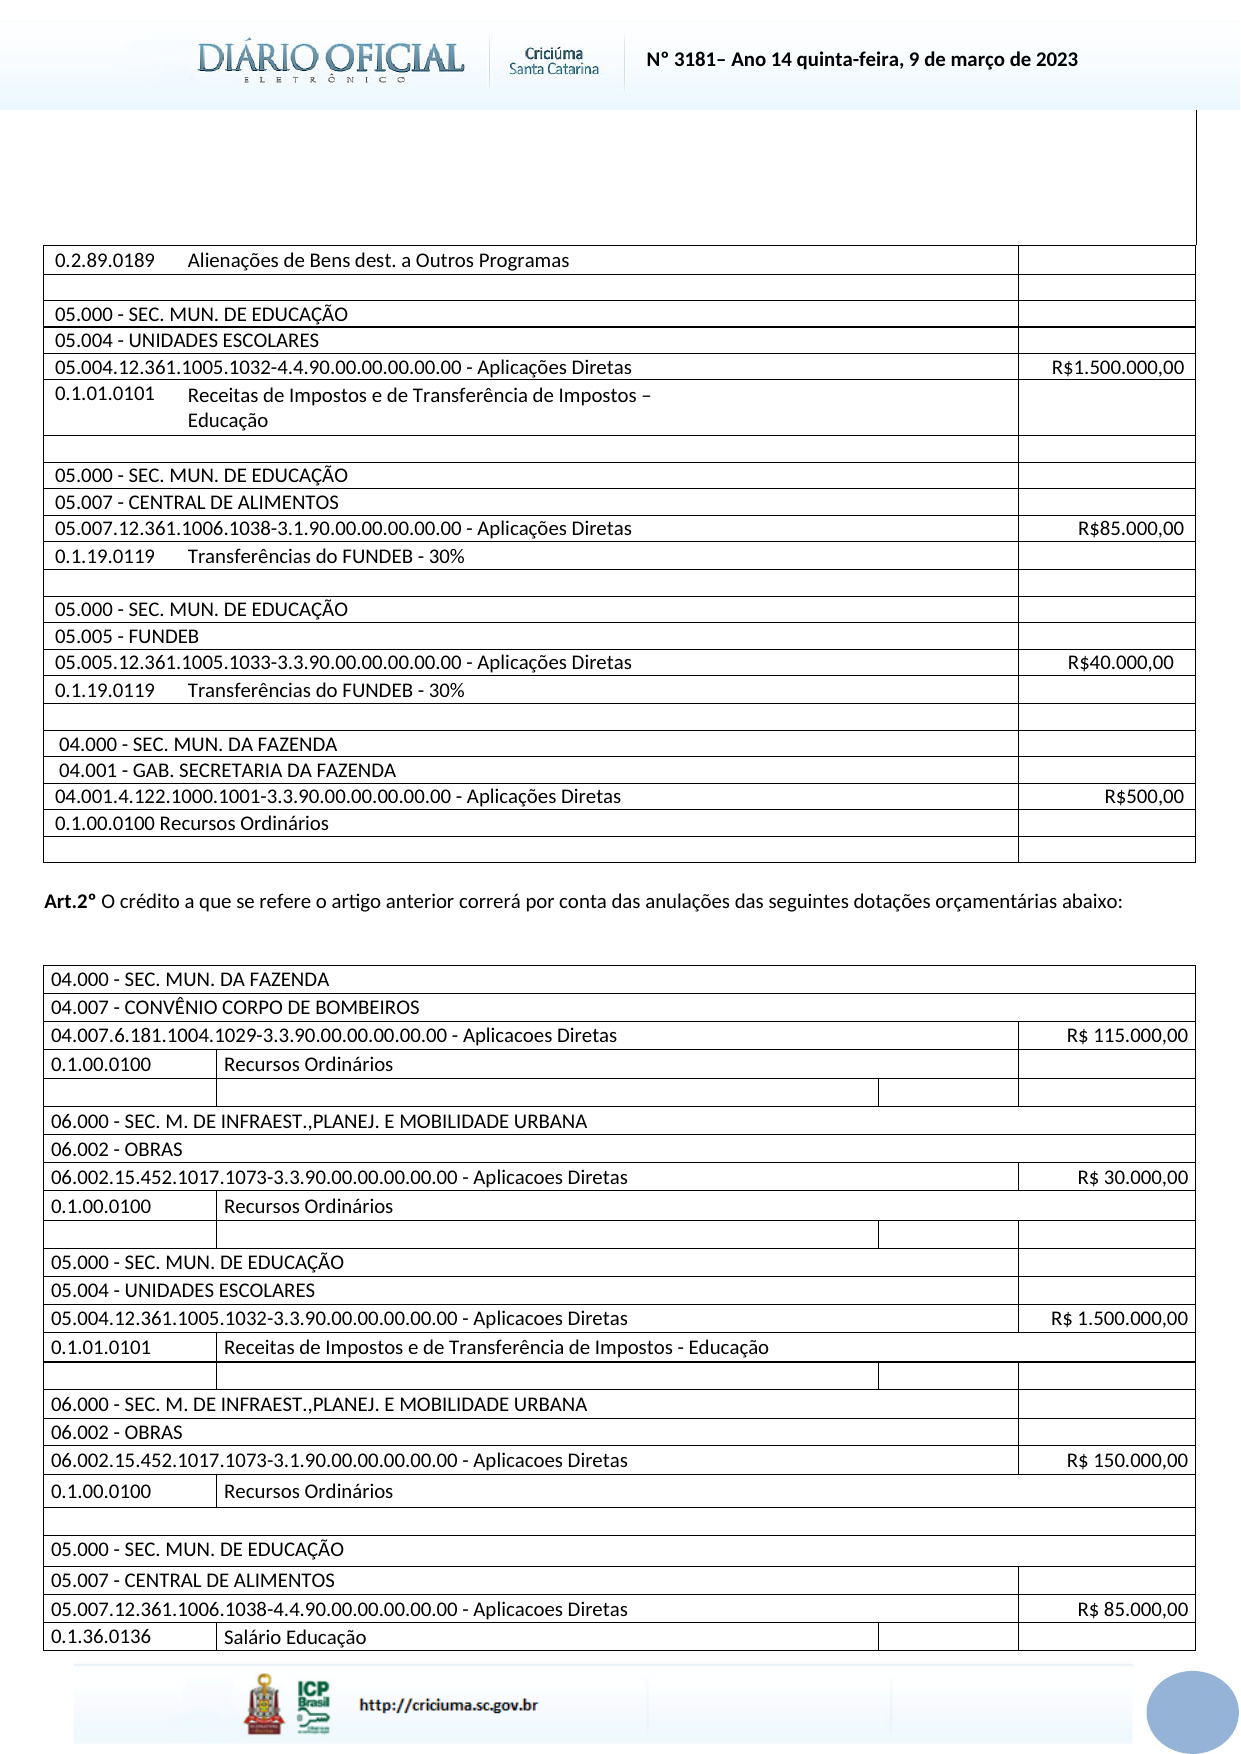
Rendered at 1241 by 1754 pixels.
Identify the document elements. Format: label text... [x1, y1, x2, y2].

table_cell 04.007 - CONVÊNIO CORPO DE BOMBEIROS [44, 994, 1195, 1021]
table_cell [44, 436, 1018, 462]
table_cell [1019, 810, 1195, 836]
table_cell [1019, 301, 1195, 326]
table_header Transferências do FUNDEB - 30% [188, 676, 1018, 703]
table_cell [44, 837, 1018, 862]
table_cell [1019, 1567, 1195, 1594]
table_cell R$ 115.000,00 [1019, 1022, 1195, 1049]
table_cell [1019, 1079, 1195, 1106]
table_cell [1019, 1249, 1195, 1276]
table_cell [1019, 275, 1195, 300]
table_cell [217, 1221, 878, 1248]
table_cell 05.004.12.361.1005.1032-3.3.90.00.00.00.00.00 - Aplicacoes Diretas [44, 1305, 1018, 1332]
table_header Transferências do FUNDEB - 30% [188, 542, 1018, 569]
table_cell 0.1.00.0100 [44, 1191, 216, 1220]
table_header 0.2.89.0189 [55, 246, 188, 273]
table_cell 06.002 - OBRAS [44, 1135, 1195, 1162]
table_cell 05.000 - SEC. MUN. DE EDUCAÇÃO [44, 1536, 1195, 1566]
table_cell R$85.000,00 [1019, 516, 1195, 541]
table_cell 04.007.6.181.1004.1029-3.3.90.00.00.00.00.00 - Aplicacoes Diretas [44, 1022, 1018, 1049]
table_cell R$40.000,00 [1019, 650, 1195, 675]
table_cell [44, 246, 55, 273]
table_cell 0.1.01.0101 [44, 1333, 216, 1361]
table_cell 04.001 - GAB. SECRETARIA DA FAZENDA [44, 757, 1018, 783]
table_cell [1019, 1363, 1195, 1389]
table_header Alienações de Bens dest. a Outros Programas [188, 246, 1018, 273]
table_cell 06.000 - SEC. M. DE INFRAEST.,PLANEJ. E MOBILIDADE URBANA [44, 1390, 1018, 1417]
table_cell R$ 30.000,00 [1019, 1163, 1195, 1190]
table_cell 05.004 - UNIDADES ESCOLARES [44, 328, 1018, 353]
table_cell [1019, 246, 1195, 273]
table_cell [1019, 704, 1195, 730]
table_cell Recursos Ordinários [217, 1191, 1195, 1220]
table_header 0.1.19.0119 [55, 542, 188, 569]
table_cell 06.002 - OBRAS [44, 1419, 1018, 1445]
table_cell [1019, 1050, 1195, 1078]
table_header Receitas de Impostos e de Transferência de Impostos – Educação [188, 380, 1018, 435]
table_cell 05.004.12.361.1005.1032-4.4.90.00.00.00.00.00 - Aplicações Diretas [44, 354, 1018, 379]
table_cell R$1.500.000,00 [1019, 354, 1195, 379]
table_header 0.1.01.0101 [55, 380, 188, 435]
table_cell [44, 380, 55, 435]
table_cell [1019, 1623, 1195, 1650]
table_cell 06.002.15.452.1017.1073-3.3.90.00.00.00.00.00 - Aplicacoes Diretas [44, 1163, 1018, 1190]
table_cell Recursos Ordinários [217, 1050, 1018, 1078]
table_cell [1019, 1419, 1195, 1445]
table_cell 06.002.15.452.1017.1073-3.1.90.00.00.00.00.00 - Aplicacoes Diretas [44, 1446, 1018, 1473]
table_cell [44, 1079, 216, 1106]
table_cell R$ 150.000,00 [1019, 1446, 1195, 1473]
table_cell [1019, 731, 1195, 756]
table_cell [879, 1221, 1018, 1248]
table_cell 0.1.00.0100 Recursos Ordinários [44, 810, 1018, 836]
table_cell [44, 1508, 1195, 1535]
table_cell [44, 570, 1018, 596]
table_cell [1019, 380, 1195, 435]
table_cell [1019, 676, 1195, 703]
table_cell 05.007.12.361.1006.1038-4.4.90.00.00.00.00.00 - Aplicacoes Diretas [44, 1595, 1018, 1622]
table_cell 0.1.00.0100 [44, 1475, 216, 1507]
table_cell 05.000 - SEC. MUN. DE EDUCAÇÃO [44, 301, 1018, 326]
table_cell [44, 1221, 216, 1248]
table_cell [1019, 1221, 1195, 1248]
table_cell [1019, 328, 1195, 353]
table_cell [1019, 436, 1195, 462]
table_cell Receitas de Impostos e de Transferência de Impostos - Educação [217, 1333, 1195, 1361]
table_cell [1019, 837, 1195, 862]
table_header 0.1.19.0119 [55, 676, 188, 703]
table_cell [1019, 542, 1195, 569]
table_cell Salário Educação [217, 1623, 878, 1650]
table_cell 05.000 - SEC. MUN. DE EDUCAÇÃO [44, 463, 1018, 488]
table_cell [879, 1079, 1018, 1106]
table_cell R$500,00 [1019, 784, 1195, 809]
table_cell [44, 676, 55, 703]
table_cell 05.000 - SEC. MUN. DE EDUCAÇÃO [44, 597, 1018, 622]
table_cell Recursos Ordinários [217, 1475, 1195, 1507]
table_cell [1019, 570, 1195, 596]
table_cell 0.1.36.0136 [44, 1623, 216, 1650]
table_cell [1019, 597, 1195, 622]
table_cell [44, 704, 1018, 730]
table_cell [1019, 623, 1195, 648]
table_cell [44, 275, 1018, 300]
table_cell 05.005.12.361.1005.1033-3.3.90.00.00.00.00.00 - Aplicações Diretas [44, 650, 1018, 675]
table_cell [1019, 1390, 1195, 1417]
text Art.2º O crédito a que se refere o artigo anterior correrá por conta das anulações das seguintes dotações orçamentárias abaixo: [44, 888, 1196, 914]
table_cell [217, 1363, 878, 1389]
table_cell [879, 1623, 1018, 1650]
table_cell [1019, 489, 1195, 514]
table_cell [217, 1079, 878, 1106]
table_cell [1019, 463, 1195, 488]
table_cell 0.1.00.0100 [44, 1050, 216, 1078]
table_cell 05.007 - CENTRAL DE ALIMENTOS [44, 489, 1018, 514]
table_cell R$ 1.500.000,00 [1019, 1305, 1195, 1332]
table_cell 04.000 - SEC. MUN. DA FAZENDA [44, 731, 1018, 756]
table_cell 05.000 - SEC. MUN. DE EDUCAÇÃO [44, 1249, 1018, 1276]
table_cell [1019, 1277, 1195, 1304]
table_cell 04.001.4.122.1000.1001-3.3.90.00.00.00.00.00 - Aplicações Diretas [44, 784, 1018, 809]
table_cell [1019, 757, 1195, 783]
table_cell 05.007.12.361.1006.1038-3.1.90.00.00.00.00.00 - Aplicações Diretas [44, 516, 1018, 541]
table_header 04.000 - SEC. MUN. DA FAZENDA [44, 966, 1195, 993]
table_cell 05.007 - CENTRAL DE ALIMENTOS [44, 1567, 1018, 1594]
table_cell 06.000 - SEC. M. DE INFRAEST.,PLANEJ. E MOBILIDADE URBANA [44, 1107, 1195, 1134]
table_cell [44, 542, 55, 569]
table_cell [44, 1363, 216, 1389]
table_cell 05.005 - FUNDEB [44, 623, 1018, 648]
table_cell 05.004 - UNIDADES ESCOLARES [44, 1277, 1018, 1304]
table_cell [879, 1363, 1018, 1389]
table_cell R$ 85.000,00 [1019, 1595, 1195, 1622]
